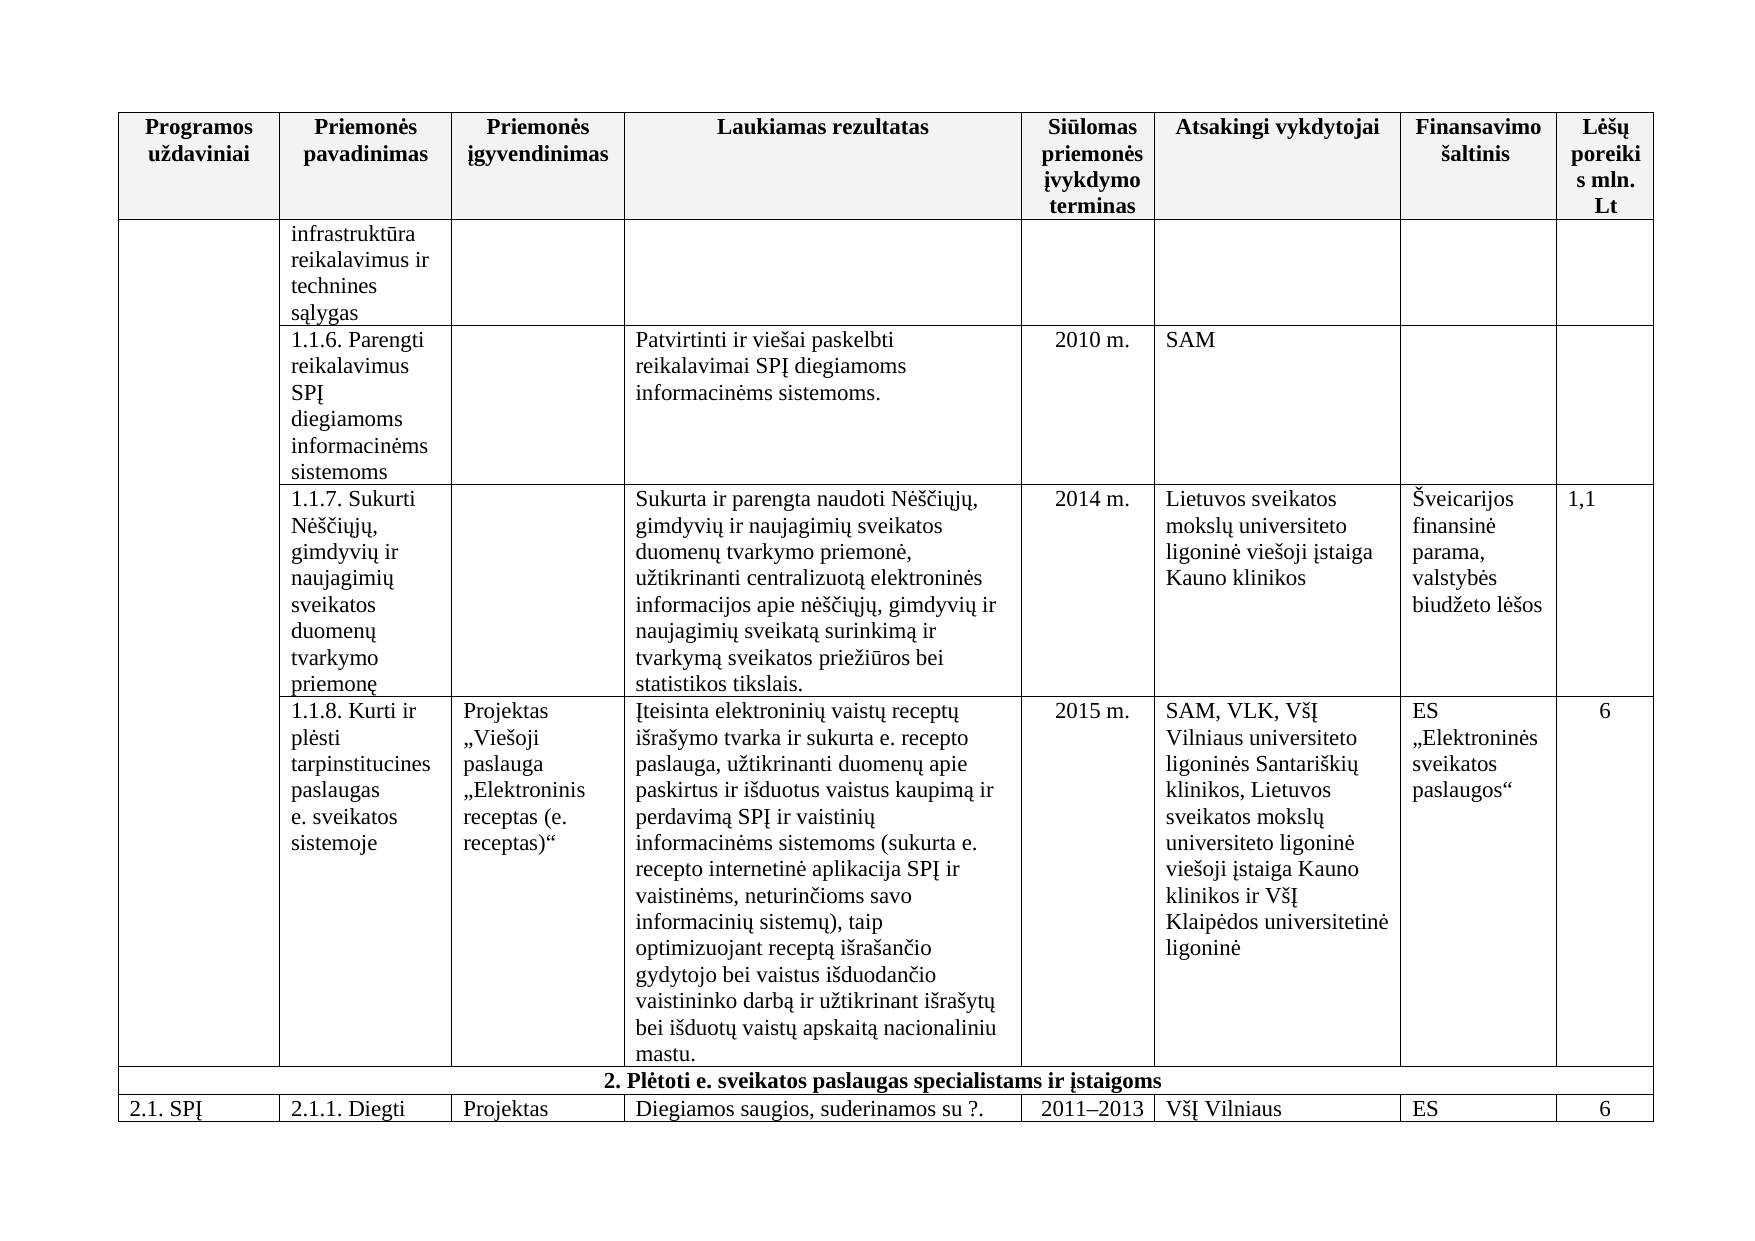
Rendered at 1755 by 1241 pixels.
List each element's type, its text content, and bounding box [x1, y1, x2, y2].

table_cell [625, 220, 1021, 325]
table_cell SAM, VLK, VšĮ Vilniaus universiteto ligoninės Santariškių klinikos, Lietuvos sveikatos mokslų universiteto ligoninė viešoji įstaiga Kauno klinikos ir VšĮ Klaipėdos universitetinė ligoninė [1155, 697, 1400, 1066]
table_cell [1155, 220, 1400, 325]
table_header Priemonės įgyvendinimas [452, 113, 624, 219]
table_cell infrastruktūra reikalavimus ir technines sąlygas [280, 220, 451, 325]
table_cell Patvirtinti ir viešai paskelbti reikalavimai SPĮ diegiamoms informacinėms sistemoms. [625, 326, 1021, 484]
table_cell ES „Elektroninės sveikatos paslaugos“ [1401, 697, 1556, 1066]
table_cell [119, 220, 279, 1066]
table_cell Projektas „Viešoji paslauga „Elektroninis receptas (e. receptas)“ [452, 697, 624, 1066]
table_cell 2. Plėtoti e. sveikatos paslaugas specialistams ir įstaigoms [119, 1067, 1653, 1094]
table_cell [1557, 220, 1653, 325]
table_cell Diegiamos saugios, suderinamos su ?. [625, 1095, 1021, 1121]
table_cell [1022, 220, 1154, 325]
table_cell Įteisinta elektroninių vaistų receptų išrašymo tvarka ir sukurta e. recepto paslauga, užtikrinanti duomenų apie paskirtus ir išduotus vaistus kaupimą ir perdavimą SPĮ ir vaistinių informacinėms sistemoms (sukurta e. recepto internetinė aplikacija SPĮ ir vaistinėms, neturinčioms savo informacinių sistemų), taip optimizuojant receptą išrašančio gydytojo bei vaistus išduodančio vaistininko darbą ir užtikrinant išrašytų bei išduotų vaistų apskaitą nacionaliniu mastu. [625, 697, 1021, 1066]
table_cell 2014 m. [1022, 485, 1154, 696]
table_header Atsakingi vykdytojai [1155, 113, 1400, 219]
table_cell [1401, 220, 1556, 325]
table_cell Sukurta ir parengta naudoti Nėščiųjų, gimdyvių ir naujagimių sveikatos duomenų tvarkymo priemonė, užtikrinanti centralizuotą elektroninės informacijos apie nėščiųjų, gimdyvių ir naujagimių sveikatą surinkimą ir tvarkymą sveikatos priežiūros bei statistikos tikslais. [625, 485, 1021, 696]
table_cell 2.1. SPĮ [119, 1095, 279, 1121]
table_header Siūlomas priemonės įvykdymo terminas [1022, 113, 1154, 219]
table_cell 2011–2013 [1022, 1095, 1154, 1121]
table_cell Šveicarijos finansinė parama, valstybės biudžeto lėšos [1401, 485, 1556, 696]
table_header Programos uždaviniai [119, 113, 279, 219]
table_cell 2.1.1. Diegti [280, 1095, 451, 1121]
table_cell 6 [1557, 697, 1653, 1066]
table_cell 6 [1557, 1095, 1653, 1121]
table_cell 2010 m. [1022, 326, 1154, 484]
table_cell [452, 326, 624, 484]
table_cell 2015 m. [1022, 697, 1154, 1066]
table_cell Lietuvos sveikatos mokslų universiteto ligoninė viešoji įstaiga Kauno klinikos [1155, 485, 1400, 696]
table_cell 1.1.6. Parengti reikalavimus SPĮ diegiamoms informacinėms sistemoms [280, 326, 451, 484]
table_cell Projektas [452, 1095, 624, 1121]
table_header Lėšų poreikis mln. Lt [1557, 113, 1653, 219]
table_cell [1401, 326, 1556, 484]
table_cell [452, 220, 624, 325]
table_cell VšĮ Vilniaus [1155, 1095, 1400, 1121]
table_cell 1.1.7. Sukurti Nėščiųjų, gimdyvių ir naujagimių sveikatos duomenų tvarkymo priemonę [280, 485, 451, 696]
table_cell ES [1401, 1095, 1556, 1121]
table_cell 1,1 [1557, 485, 1653, 696]
table_header Laukiamas rezultatas [625, 113, 1021, 219]
table_header Priemonės pavadinimas [280, 113, 451, 219]
table_cell 1.1.8. Kurti ir plėsti tarpinstitucines paslaugas e. sveikatos sistemoje [280, 697, 451, 1066]
table_cell [452, 485, 624, 696]
table_cell SAM [1155, 326, 1400, 484]
table_cell [1557, 326, 1653, 484]
table_header Finansavimo šaltinis [1401, 113, 1556, 219]
